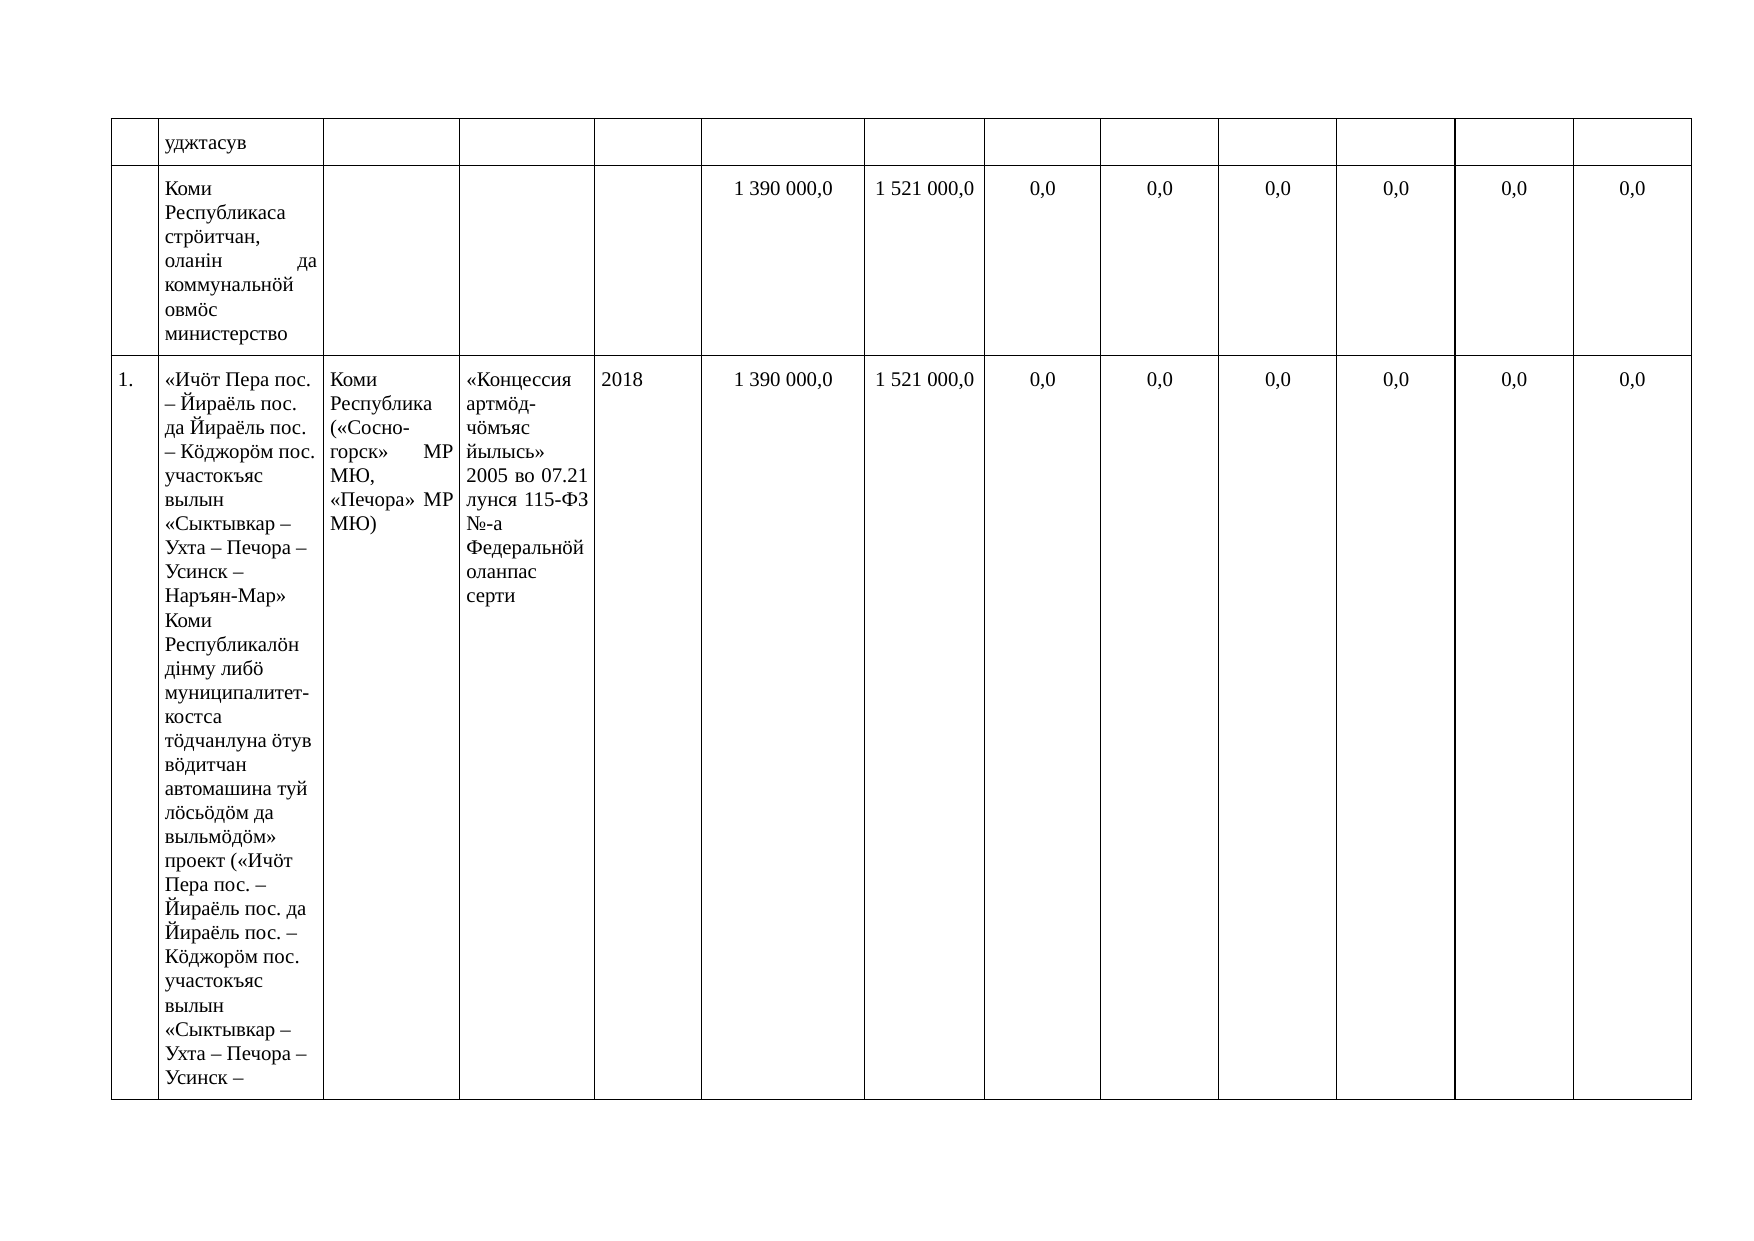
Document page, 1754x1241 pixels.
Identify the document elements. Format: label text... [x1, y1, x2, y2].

table_cell [595, 119, 701, 164]
table_cell 0,0 [985, 166, 1100, 355]
table_cell [595, 166, 701, 355]
table_cell [1101, 119, 1218, 164]
table_cell 2018 [595, 356, 701, 1099]
table_cell 0,0 [1456, 356, 1573, 1099]
table_cell [1337, 119, 1454, 164]
table_cell 0,0 [1101, 166, 1218, 355]
table_cell [324, 166, 459, 355]
table_cell [324, 119, 459, 164]
table_cell [112, 119, 158, 164]
table_cell 1 521 000,0 [865, 166, 984, 355]
table_cell 0,0 [1101, 356, 1218, 1099]
table_cell 0,0 [1219, 356, 1336, 1099]
table_cell [985, 119, 1100, 164]
table_cell [1574, 119, 1691, 164]
table_cell 0,0 [1337, 356, 1454, 1099]
table_cell 0,0 [1337, 166, 1454, 355]
table_cell уджтасув [159, 119, 323, 164]
table_cell 0,0 [1574, 356, 1691, 1099]
table_cell 1 390 000,0 [702, 356, 864, 1099]
table_cell [112, 166, 158, 355]
table_cell 0,0 [1574, 166, 1691, 355]
table_cell 0,0 [1219, 166, 1336, 355]
table_cell [1219, 119, 1336, 164]
table_cell [865, 119, 984, 164]
table_cell «Концессия артмӧд-чӧмъяс йылысь» 2005 во 07.21 лунся 115-ФЗ №-а Федеральнӧй оланпас серти [460, 356, 594, 1099]
table_cell Коми Республика («Сосно-горск» МР МЮ, «Печора» МР МЮ) [324, 356, 459, 1099]
table_cell 1. [112, 356, 158, 1099]
table_cell «Ичӧт Пера пос. – Йираёль пос. да Йираёль пос. – Кӧджорӧм пос. участокъяс вылын «Сыктывкар – Ухта – Печора – Усинск – Наръян-Мар» Коми Республикалӧн дінму либӧ муниципалитет-костса тӧдчанлуна ӧтув вӧдитчан автомашина туй лӧсьӧдӧм да выльмӧдӧм» проект («Ичӧт Пера пос. – Йираёль пос. да Йираёль пос. – Кӧджорӧм пос. участокъяс вылын «Сыктывкар – Ухта – Печора – Усинск – [159, 356, 323, 1099]
table_cell 1 390 000,0 [702, 166, 864, 355]
table_cell 0,0 [985, 356, 1100, 1099]
table_cell [460, 166, 594, 355]
table_cell [1456, 119, 1573, 164]
table_cell Коми Республикаса стрӧитчан, оланін да коммунальнӧй овмӧс министерство [159, 166, 323, 355]
table_cell 1 521 000,0 [865, 356, 984, 1099]
table_cell [702, 119, 864, 164]
table_cell [460, 119, 594, 164]
table_cell 0,0 [1456, 166, 1573, 355]
